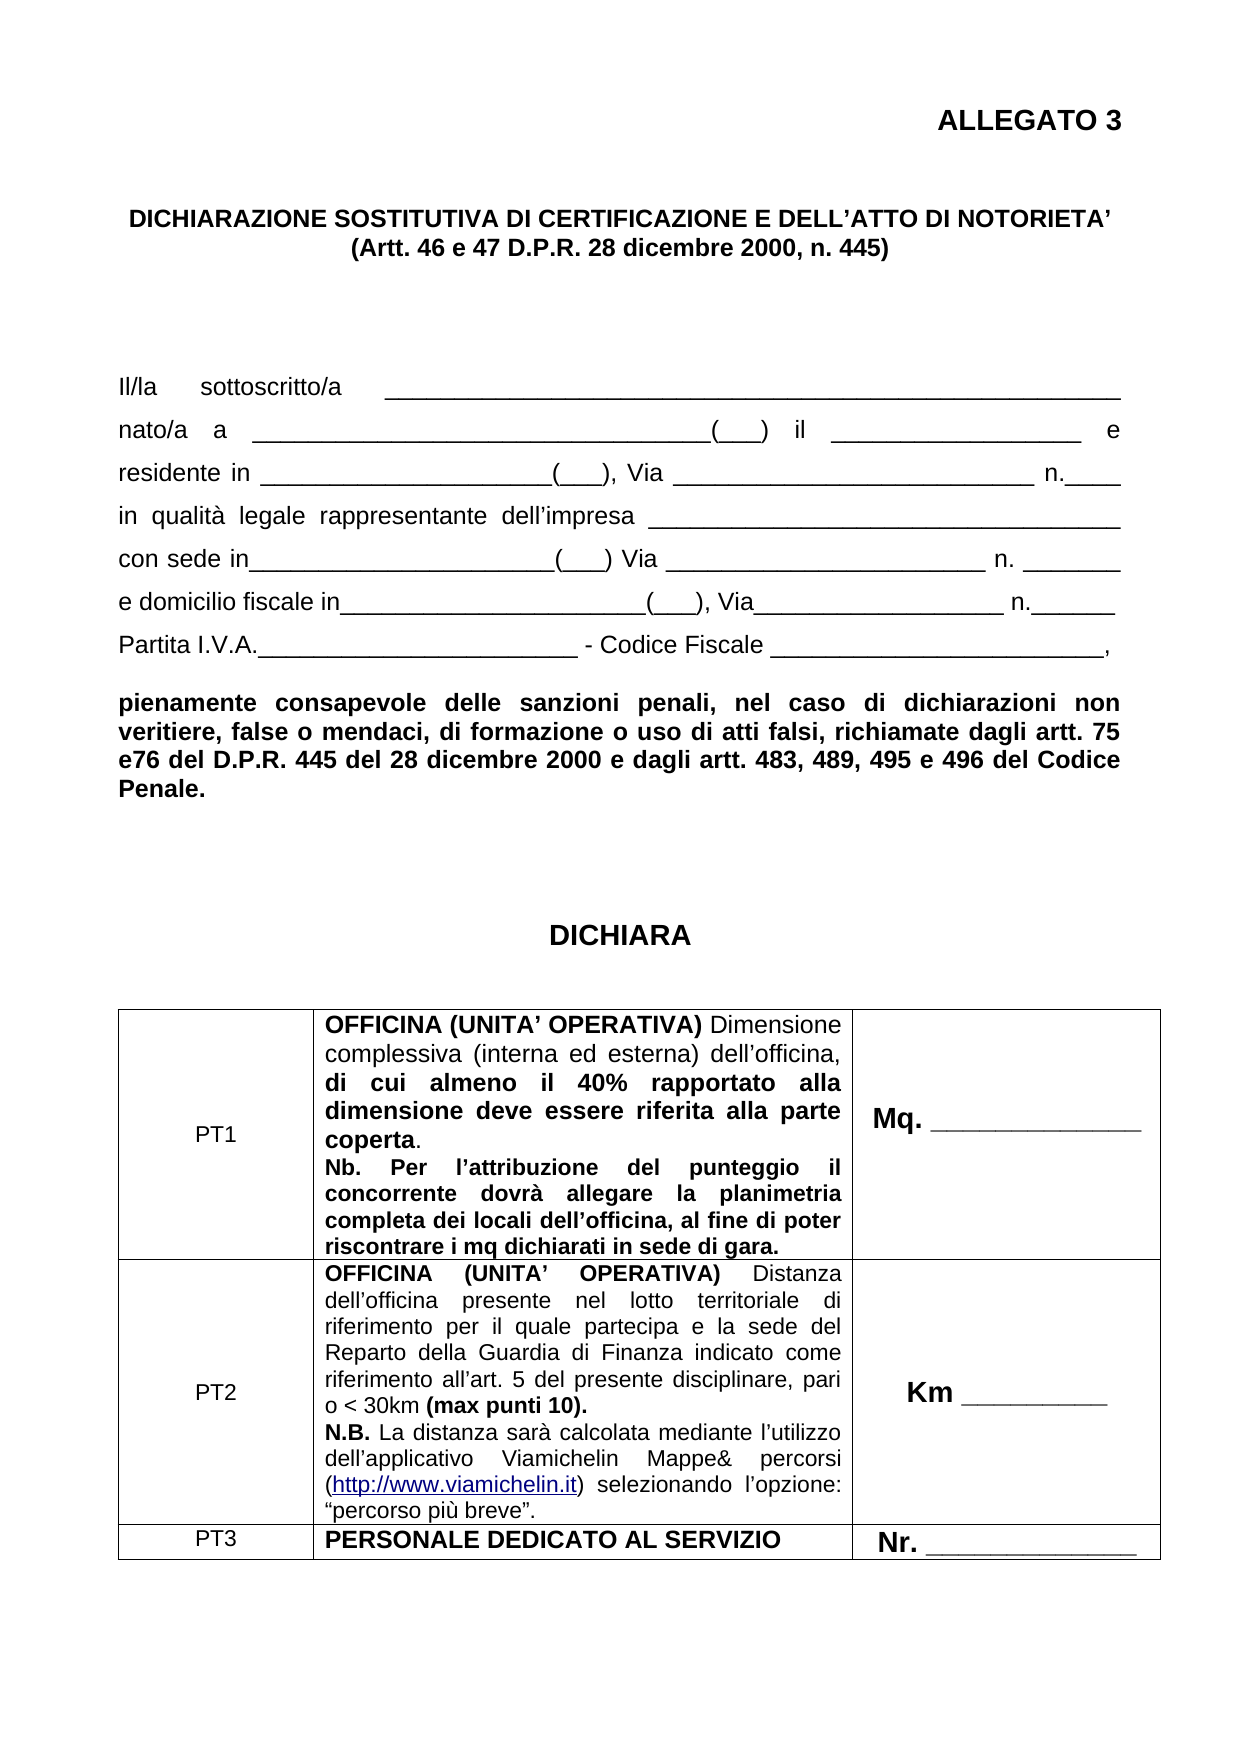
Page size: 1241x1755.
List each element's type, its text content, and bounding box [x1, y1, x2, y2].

table_cell PT2 [119, 1260, 313, 1524]
table_header PT1 [119, 1010, 313, 1259]
text Il/la sottoscritto/a _____________________________________________________ nato/a a _________________________________(___) il __________________ e residente in _____________________(___), Via __________________________ n.____ in qualità legale rappresentante dell’impresa __________________________________ con sede in______________________(___) Via _______________________ n. _______ e domicilio fiscale in______________________(___), Via__________________ n.______ [118, 372, 1122, 616]
text DICHIARAZIONE SOSTITUTIVA DI CERTIFICAZIONE E DELL’ATTO DI NOTORIETA’ [118, 204, 1122, 233]
text Partita I.V.A._______________________ - Codice Fiscale ________________________, [118, 631, 1122, 659]
table_header OFFICINA (UNITA’ OPERATIVA) Dimensione complessiva (interna ed esterna) dell’officina, di cui almeno il 40% rapportato alla dimensione deve essere riferita alla parte coperta. Nb. Per l’attribuzione del punteggio il concorrente dovrà allegare la planimetria completa dei locali dell’officina, al fine di poter riscontrare i mq dichiarati in sede di gara. [314, 1010, 852, 1259]
table_cell PT3 [119, 1525, 313, 1558]
text DICHIARA [118, 918, 1122, 952]
table_header Mq. _____________ [853, 1010, 1160, 1259]
text (Artt. 46 e 47 D.P.R. 28 dicembre 2000, n. 445) [118, 233, 1122, 262]
text pienamente consapevole delle sanzioni penali, nel caso di dichiarazioni non veritiere, false o mendaci, di formazione o uso di atti falsi, richiamate dagli artt. 75 e76 del D.P.R. 445 del 28 dicembre 2000 e dagli artt. 483, 489, 495 e 496 del Codice Penale. [118, 688, 1122, 803]
table_cell Nr. _____________ [853, 1525, 1160, 1558]
text ALLEGATO 3 [118, 103, 1122, 137]
table_cell OFFICINA (UNITA’ OPERATIVA) Distanza dell’officina presente nel lotto territoriale di riferimento per il quale partecipa e la sede del Reparto della Guardia di Finanza indicato come riferimento all’art. 5 del presente disciplinare, pari o < 30km (max punti 10). N.B. La distanza sarà calcolata mediante l’utilizzo dell’applicativo Viamichelin Mappe& percorsi (http://www.viamichelin.it) selezionando l’opzione: “percorso più breve”. [314, 1260, 852, 1524]
table_cell PERSONALE DEDICATO AL SERVIZIO [314, 1525, 852, 1558]
table_cell Km _________ [853, 1260, 1160, 1524]
